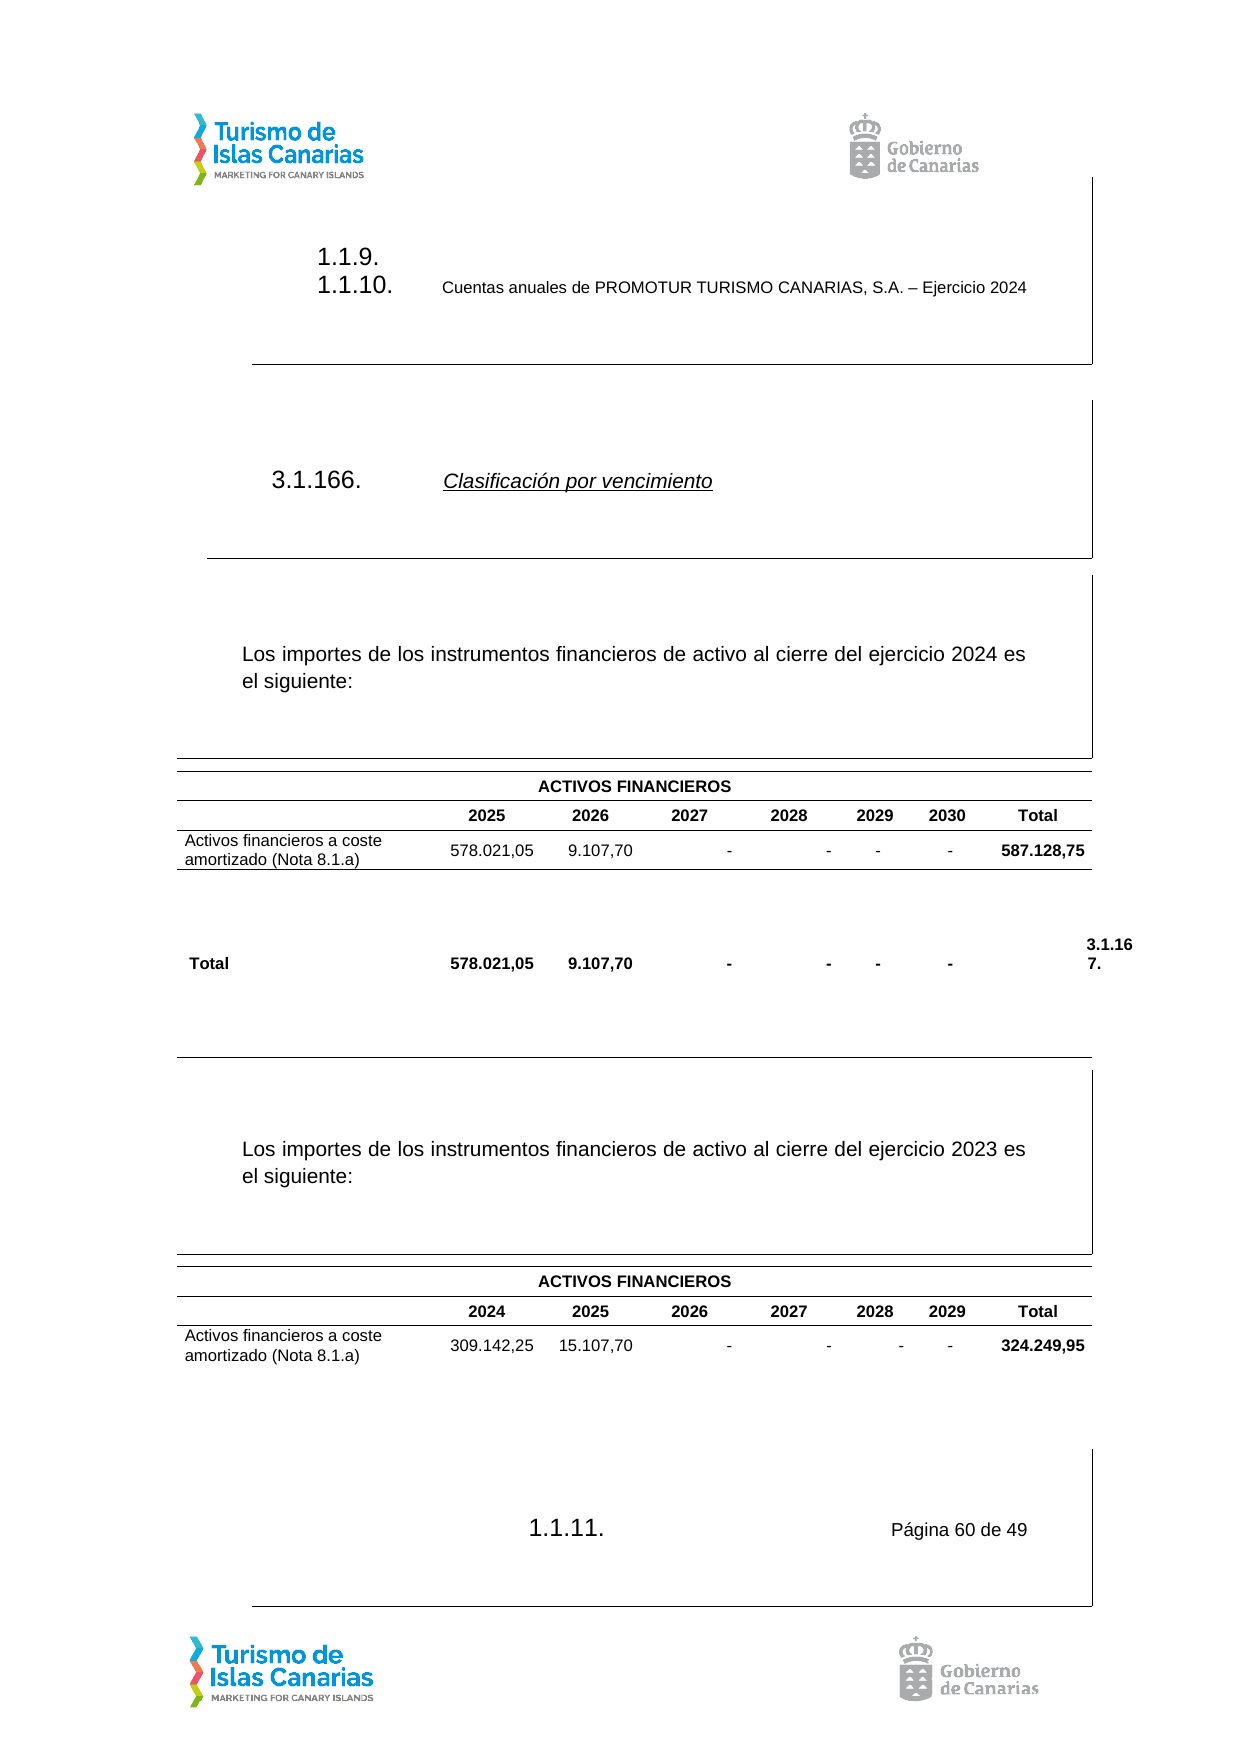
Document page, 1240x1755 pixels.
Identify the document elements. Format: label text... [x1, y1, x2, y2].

table_cell - [911, 1326, 983, 1364]
table_cell 324.249,95 [984, 1326, 1092, 1364]
table_cell 2025 [432, 801, 541, 830]
table_cell 2024 [432, 1297, 541, 1325]
table_cell - [911, 831, 983, 869]
table_cell [177, 1297, 432, 1325]
table_cell 2028 [739, 801, 839, 830]
table_cell 2029 [911, 1297, 983, 1325]
table_cell [177, 801, 432, 830]
table_cell Total [984, 801, 1092, 830]
table_cell 578.021,05 [432, 831, 541, 869]
table_cell 15.107,70 [541, 1326, 640, 1364]
table_cell Activos financieros a coste amortizado (Nota 8.1.a) [177, 1326, 432, 1364]
table_cell 9.107,70 [541, 831, 640, 869]
table_cell - [739, 831, 839, 869]
table_cell - [640, 870, 739, 1057]
table_cell Activos financieros a coste amortizado (Nota 8.1.a) [177, 831, 432, 869]
table_cell - [739, 870, 839, 1057]
table_cell 2029 [839, 801, 911, 830]
table_cell 587.128,75 [984, 870, 1092, 1057]
table_cell 2026 [640, 1297, 739, 1325]
table_cell 587.128,75 [984, 831, 1092, 869]
table_cell - [839, 870, 911, 1057]
table_cell - [640, 1326, 739, 1364]
table_cell 2025 [541, 1297, 640, 1325]
table_cell 309.142,25 [432, 1326, 541, 1364]
table_cell Total [984, 1297, 1092, 1325]
table_header ACTIVOS FINANCIEROS [177, 1267, 1092, 1296]
table_cell 2028 [839, 1297, 911, 1325]
text Los importes de los instrumentos financieros de activo al cierre del ejercicio 2023 es el siguiente: [177, 1070, 1092, 1254]
subtitle Clasificación por vencimiento [207, 400, 1092, 558]
table_cell 2027 [640, 801, 739, 830]
table_cell 2030 [911, 801, 983, 830]
table_cell - [640, 831, 739, 869]
table_cell 578.021,05 [432, 870, 541, 1057]
table_cell - [911, 870, 983, 1057]
table_cell - [839, 831, 911, 869]
table_header ACTIVOS FINANCIEROS [177, 772, 1092, 800]
table_cell 2027 [739, 1297, 839, 1325]
table_cell 2026 [541, 801, 640, 830]
table_cell 9.107,70 [541, 870, 640, 1057]
table_cell - [739, 1326, 839, 1364]
table_cell Total [177, 870, 432, 1057]
text Los importes de los instrumentos financieros de activo al cierre del ejercicio 2024 es el siguiente: [177, 575, 1092, 758]
table_cell - [839, 1326, 911, 1364]
